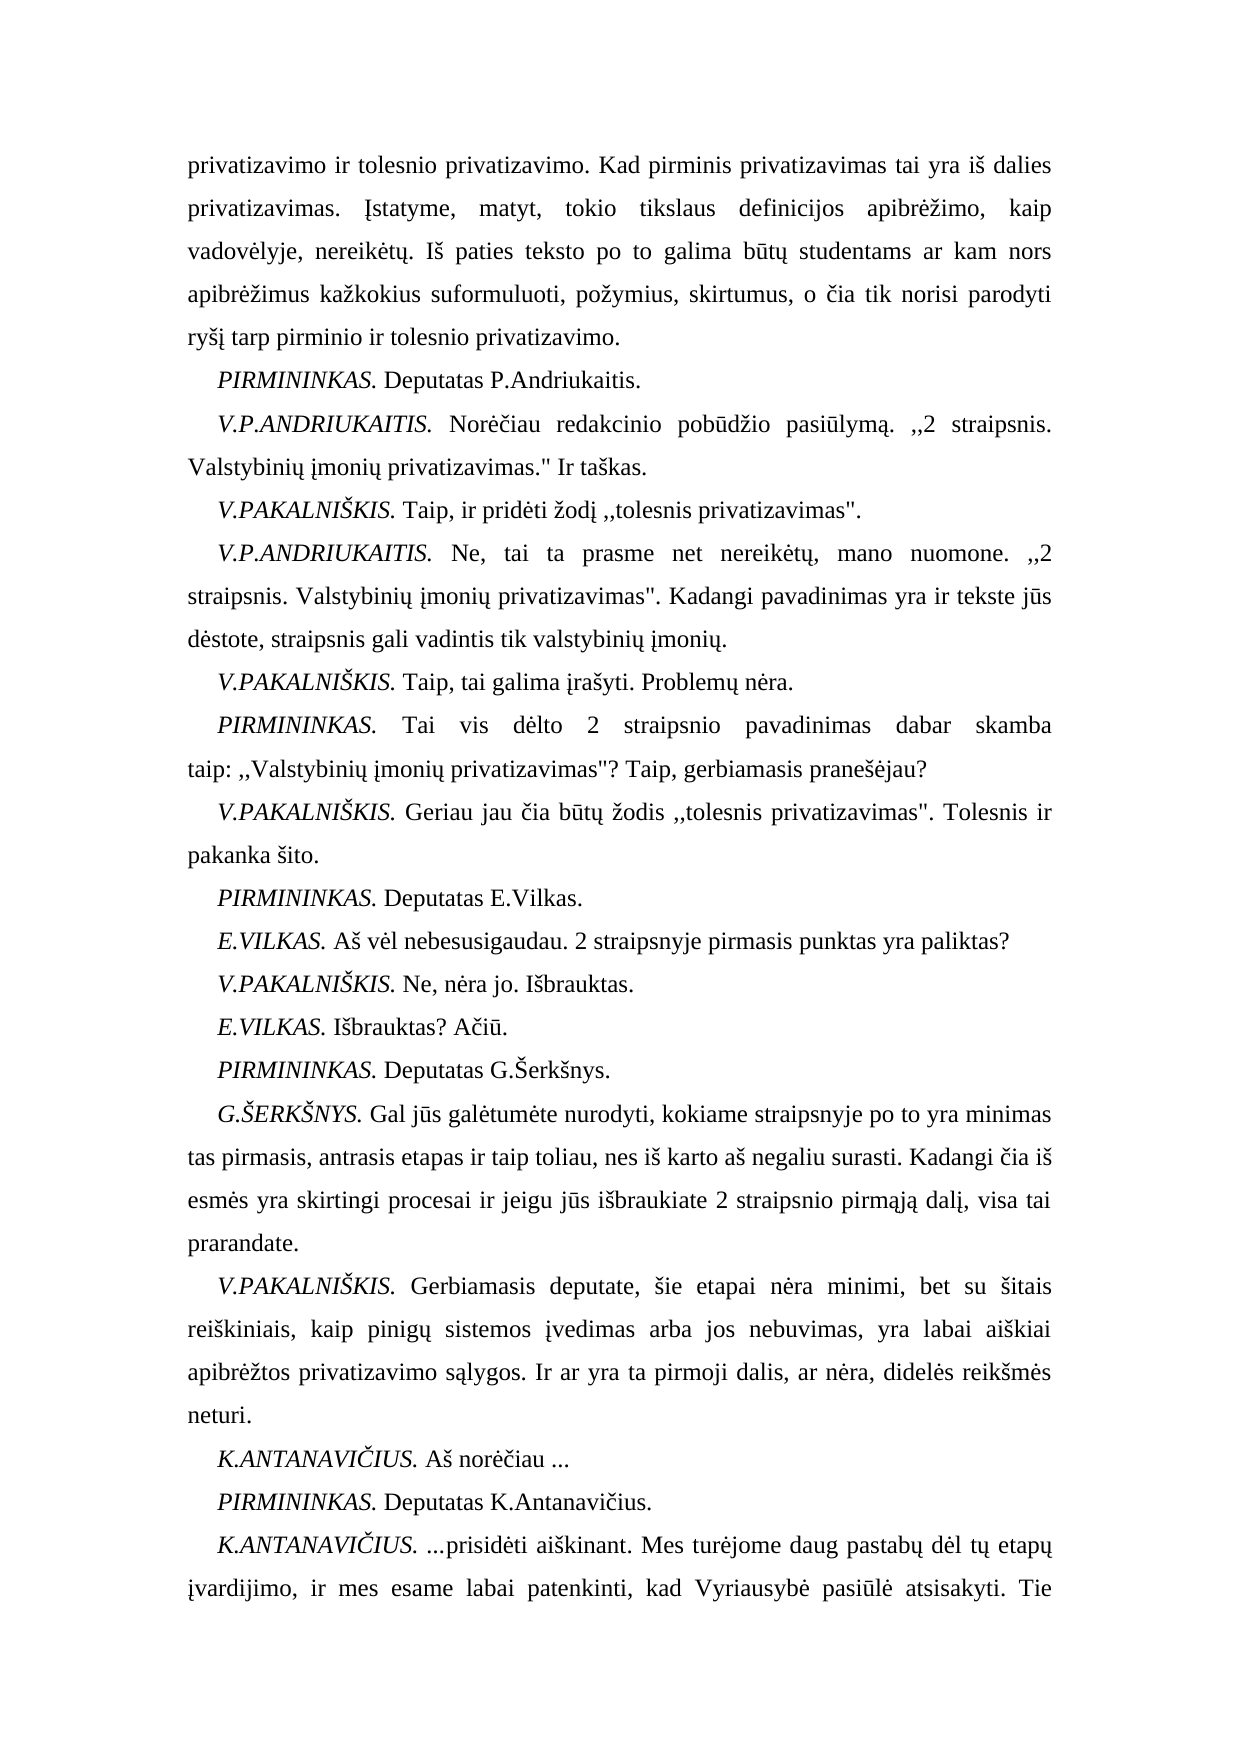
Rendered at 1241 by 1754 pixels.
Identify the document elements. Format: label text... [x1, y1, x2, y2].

text PIRMININKAS. Deputatas K.Antanavičius. [187, 1487, 1053, 1516]
text K.ANTANAVIČIUS. Aš norėčiau ... [187, 1444, 1053, 1472]
text PIRMININKAS. Deputatas G.Šerkšnys. [187, 1056, 1053, 1084]
text PIRMININKAS. Deputatas P.Andriukaitis. [187, 366, 1053, 394]
text K.ANTANAVIČIUS. ...prisidėti aiškinant. Mes turėjome daug pastabų dėl tų etapų įvardijimo, ir mes esame labai patenkinti, kad Vyriausybė pasiūlė atsisakyti. Tie [187, 1530, 1053, 1602]
text V.PAKALNIŠKIS. Geriau jau čia būtų žodis ,,tolesnis privatizavimas". Tolesnis ir pakanka šito. [187, 797, 1053, 869]
text G.ŠERKŠNYS. Gal jūs galėtumėte nurodyti, kokiame straipsnyje po to yra minimas tas pirmasis, antrasis etapas ir taip toliau, nes iš karto aš negaliu surasti. Kadangi čia iš esmės yra skirtingi procesai ir jeigu jūs išbraukiate 2 straipsnio pirmąją dalį, visa tai prarandate. [187, 1099, 1053, 1257]
text V.PAKALNIŠKIS. Gerbiamasis deputate, šie etapai nėra minimi, bet su šitais reiškiniais, kaip pinigų sistemos įvedimas arba jos nebuvimas, yra labai aiškiai apibrėžtos privatizavimo sąlygos. Ir ar yra ta pirmoji dalis, ar nėra, didelės reikšmės neturi. [187, 1271, 1053, 1429]
text V.PAKALNIŠKIS. Ne, nėra jo. Išbrauktas. [187, 969, 1053, 998]
text E.VILKAS. Aš vėl nebesusigaudau. 2 straipsnyje pirmasis punktas yra paliktas? [187, 926, 1053, 955]
text E.VILKAS. Išbrauktas? Ačiū. [187, 1012, 1053, 1041]
text V.P.ANDRIUKAITIS. Norėčiau redakcinio pobūdžio pasiūlymą. ,,2 straipsnis. Valstybinių įmonių privatizavimas." Ir taškas. [187, 409, 1053, 481]
text PIRMININKAS. Tai vis dėlto 2 straipsnio pavadinimas dabar skamba taip: ,,Valstybinių įmonių privatizavimas"? Taip, gerbiamasis pranešėjau? [187, 711, 1053, 782]
text privatizavimo ir tolesnio privatizavimo. Kad pirminis privatizavimas tai yra iš dalies privatizavimas. Įstatyme, matyt, tokio tikslaus definicijos apibrėžimo, kaip vadovėlyje, nereikėtų. Iš paties teksto po to galima būtų studentams ar kam nors apibrėžimus kažkokius suformuluoti, požymius, skirtumus, o čia tik norisi parodyti ryšį tarp pirminio ir tolesnio privatizavimo. [187, 150, 1053, 351]
text V.PAKALNIŠKIS. Taip, ir pridėti žodį ,,tolesnis privatizavimas". [187, 495, 1053, 524]
text V.PAKALNIŠKIS. Taip, tai galima įrašyti. Problemų nėra. [187, 667, 1053, 696]
text PIRMININKAS. Deputatas E.Vilkas. [187, 883, 1053, 912]
text V.P.ANDRIUKAITIS. Ne, tai ta prasme net nereikėtų, mano nuomone. ,,2 straipsnis. Valstybinių įmonių privatizavimas". Kadangi pavadinimas yra ir tekste jūs dėstote, straipsnis gali vadintis tik valstybinių įmonių. [187, 538, 1053, 653]
